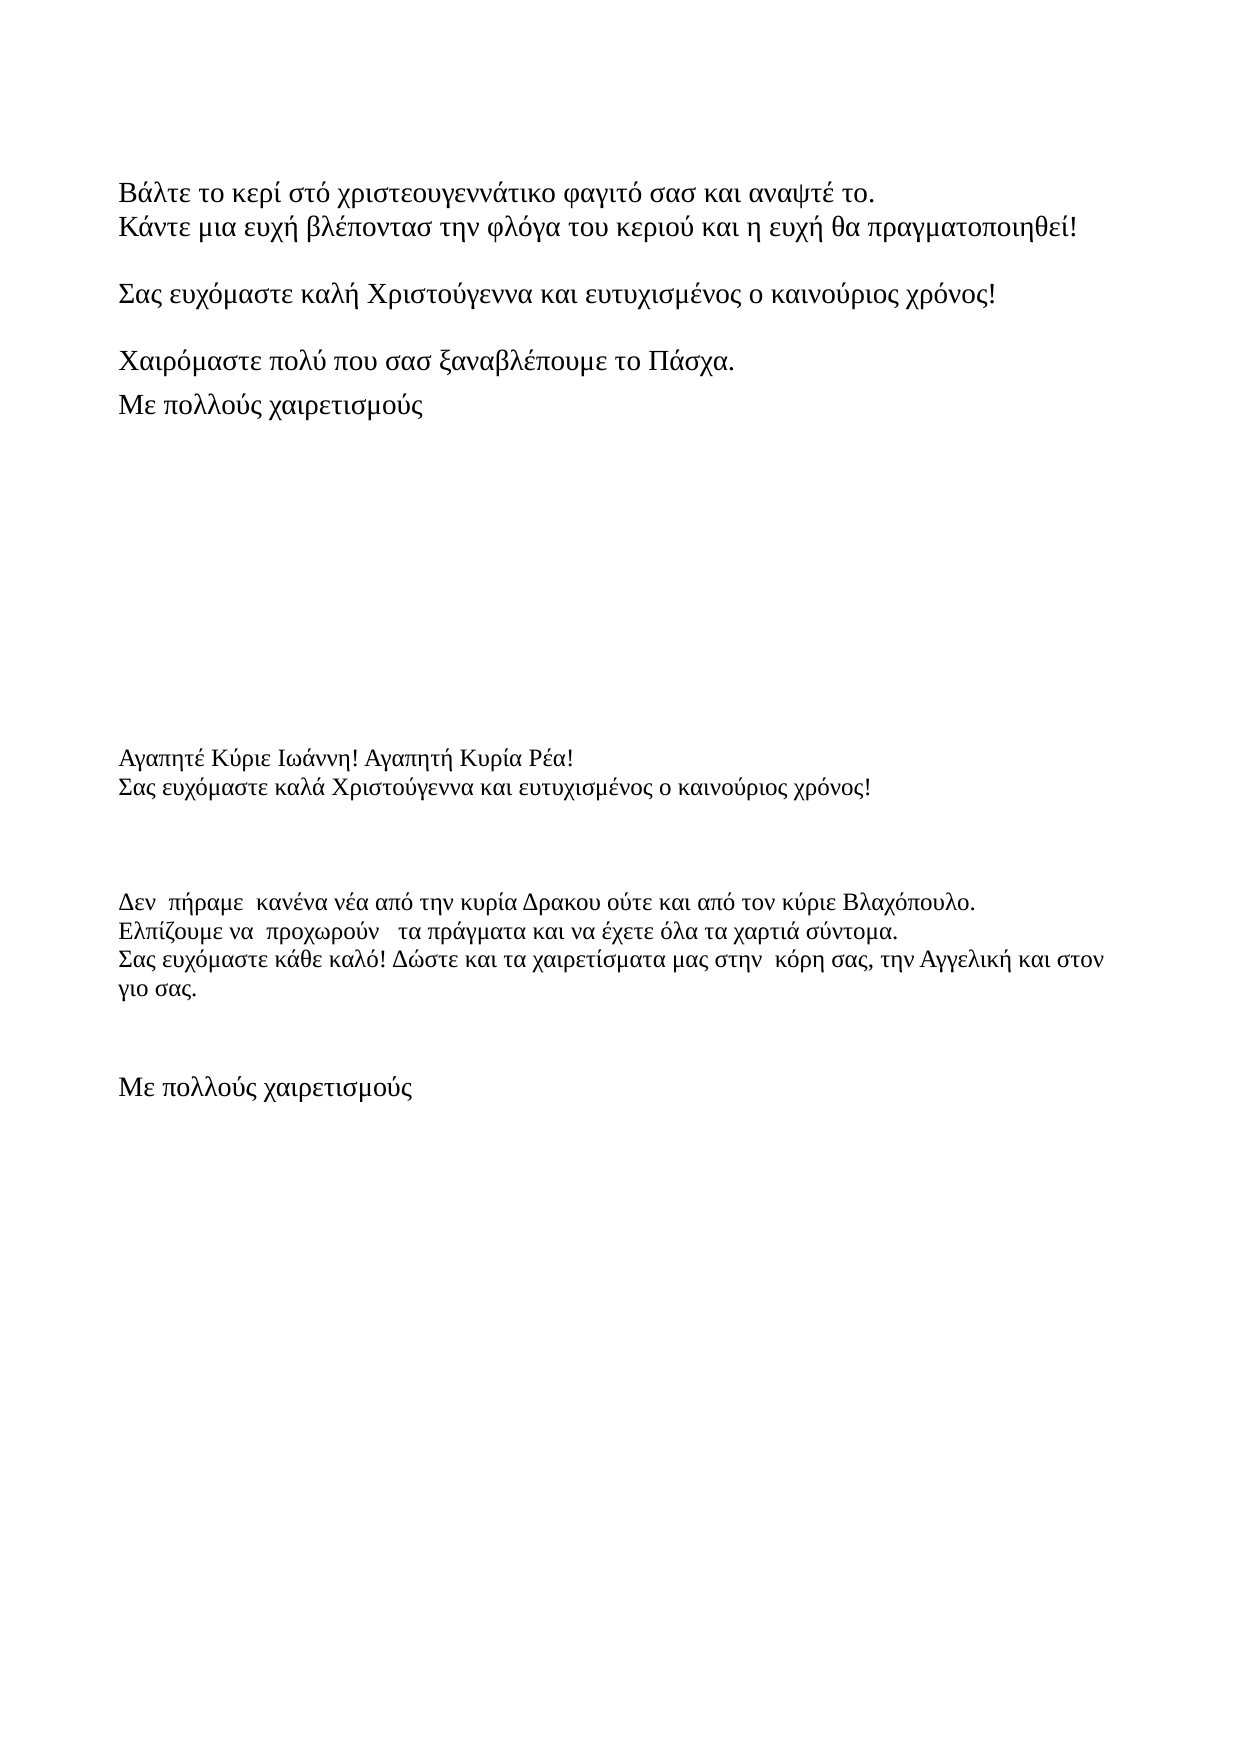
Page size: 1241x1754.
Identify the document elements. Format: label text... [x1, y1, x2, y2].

text Σας ευχόμαστε καλά Χριστούγεννα και ευτυχισμένος ο καινούριος χρόνος! [118, 772, 1122, 801]
text Σας ευχόμαστε καλή Χριστούγεννα και ευτυχισμένος ο καινούριος χρόνος! [118, 276, 1122, 310]
text Με πολλούς χαιρετισμούς [118, 387, 1122, 421]
text Με πολλούς χαιρετισμούς [118, 1070, 1122, 1102]
text Χαιρόμαστε πολύ που σασ ξαναβλέπουμε το Πάσχα. [118, 343, 1122, 377]
text Βάλτε το κερί στό χριστεουγεννάτικο φαγιτό σασ και αναψτέ το. [118, 176, 1122, 209]
text Δεν πήραμε κανένα νέα από την κυρία Δρακου ούτε και από τον κύριε Βλαχόπουλο. [118, 887, 1122, 916]
text Σας ευχόμαστε κάθε καλό! Δώστε και τα χαιρετίσματα μας στην κόρη σας, την Αγγελική και στον γιο σας. [118, 944, 1122, 1002]
text Αγαπητέ Κύριε Ιωάννη! Αγαπητή Κυρία Ρέα! [118, 743, 1122, 772]
text Ελπίζουμε να προχωρούν τα πράγματα και να έχετε όλα τα χαρτιά σύντομα. [118, 916, 1122, 944]
text Κάντε μια ευχή βλέποντασ την φλόγα του κεριού και η ευχή θα πραγματοποιηθεί! [118, 209, 1122, 243]
